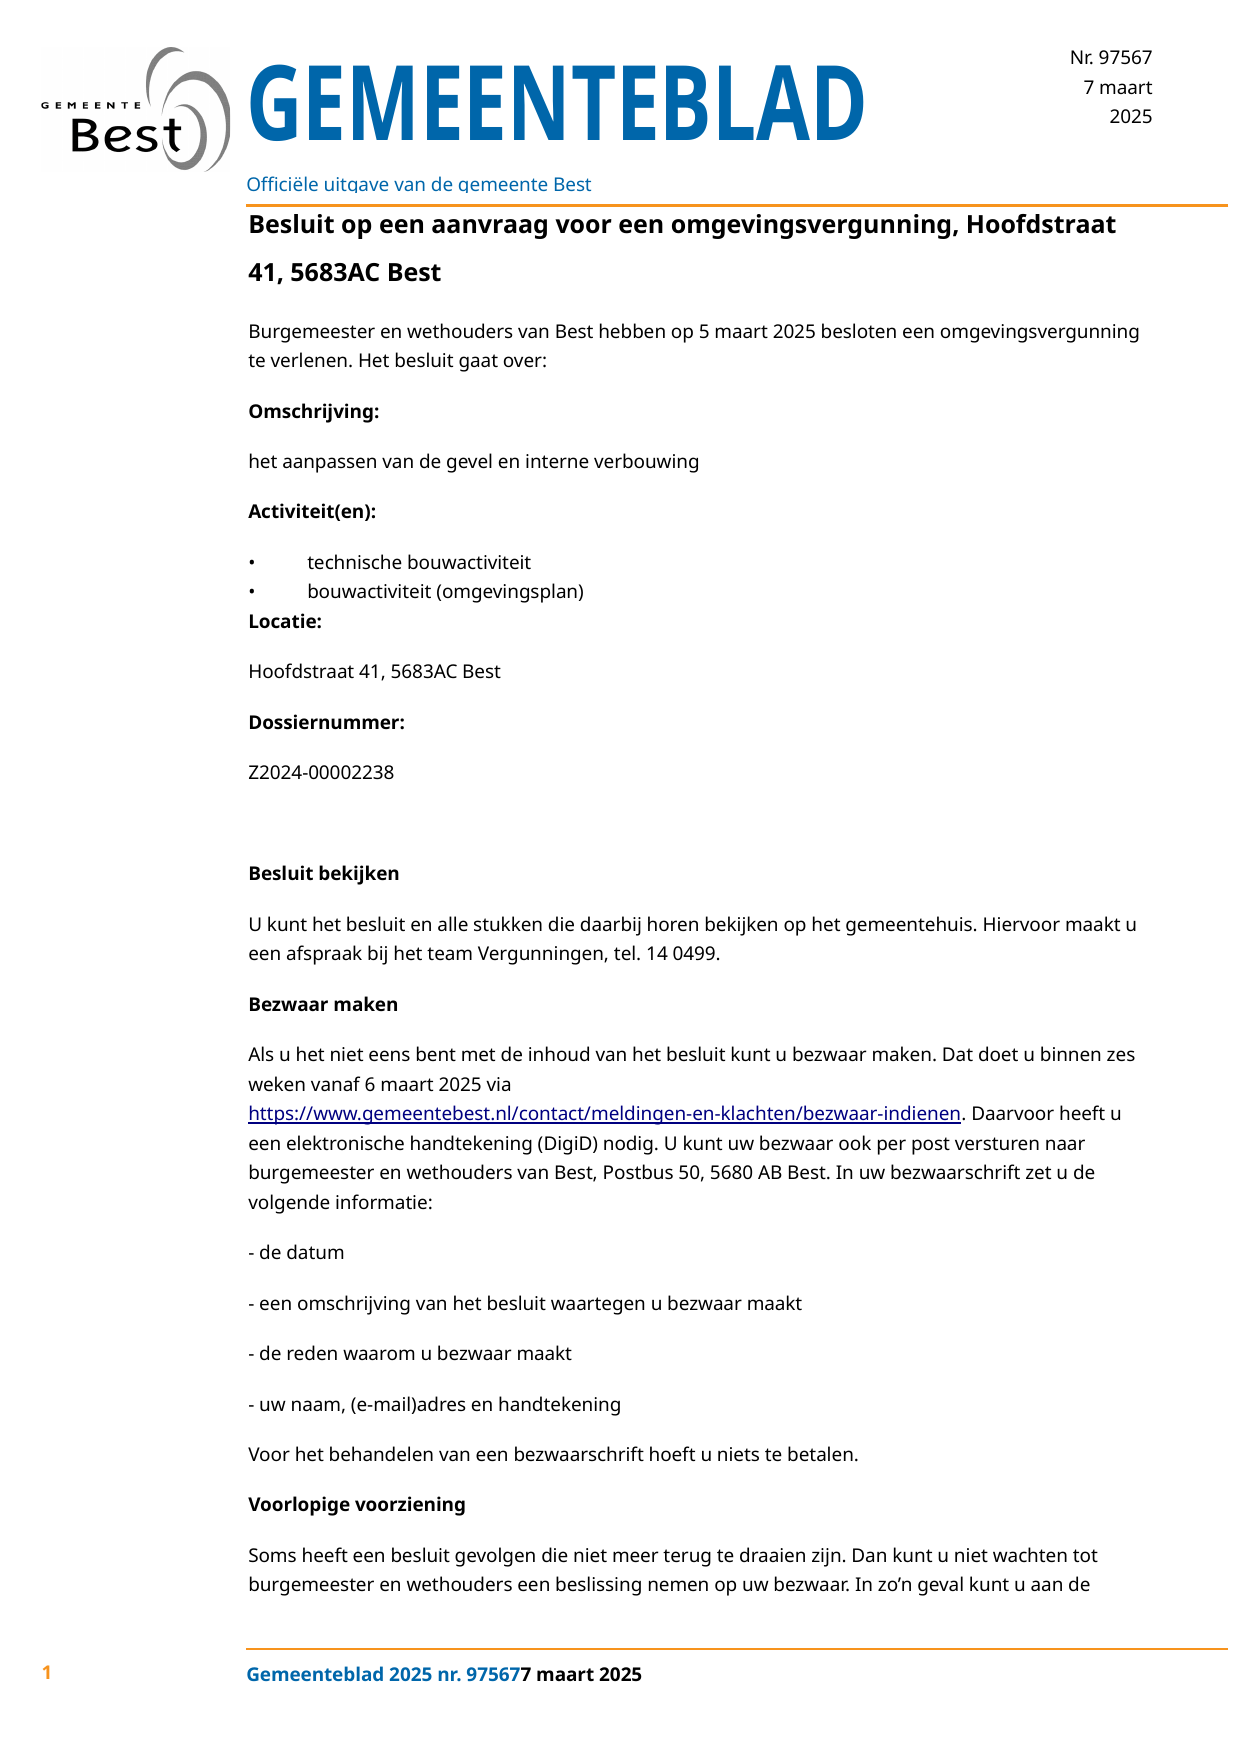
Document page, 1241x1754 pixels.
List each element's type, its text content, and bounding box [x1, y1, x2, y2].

text Besluit op een aanvraag voor een omgevingsvergunning, Hoofdstraat 41, 5683AC Best [248, 207, 1152, 288]
text - de reden waarom u bezwaar maakt [248, 1340, 1152, 1366]
text U kunt het besluit en alle stukken die daarbij horen bekijken op het gemeentehuis. Hiervoor maakt u een afspraak bij het team Vergunningen, tel. 14 0499. [248, 911, 1152, 966]
text Locatie: [248, 608, 1152, 634]
text - de datum [248, 1239, 1152, 1265]
text - een omschrijving van het besluit waartegen u bezwaar maakt [248, 1290, 1152, 1316]
text Voor het behandelen van een bezwaarschrift hoeft u niets te betalen. [248, 1441, 1152, 1467]
text Dossiernummer: [248, 709, 1152, 735]
text Burgemeester en wethouders van Best hebben op 5 maart 2025 besloten een omgevingsvergunning te verlenen. Het besluit gaat over: [248, 318, 1152, 373]
list bouwactiviteit (omgevingsplan) [248, 579, 1152, 604]
text - uw naam, (e-mail)adres en handtekening [248, 1391, 1152, 1417]
text Omschrijving: [248, 398, 1152, 424]
text het aanpassen van de gevel en interne verbouwing [248, 448, 1152, 474]
text Bezwaar maken [248, 991, 1152, 1017]
picture [41, 47, 231, 172]
text Besluit bekijken [248, 860, 1152, 886]
text Hoofdstraat 41, 5683AC Best [248, 659, 1152, 684]
text Als u het niet eens bent met de inhoud van het besluit kunt u bezwaar maken. Dat doet u binnen zes weken vanaf 6 maart 2025 via https://www.gemeentebest.nl/contact/meldingen-en-klachten/bezwaar-indienen. Daarvoor heeft u een elektronische handtekening (DigiD) nodig. U kunt uw bezwaar ook per post versturen naar burgemeester en wethouders van Best, Postbus 50, 5680 AB Best. In uw bezwaarschrift zet u de volgende informatie: [248, 1041, 1152, 1215]
text Voorlopige voorziening [248, 1492, 1152, 1517]
text Z2024-00002238 [248, 759, 1152, 785]
text Soms heeft een besluit gevolgen die niet meer terug te draaien zijn. Dan kunt u niet wachten tot burgemeester en wethouders een beslissing nemen op uw bezwaar. In zo’n geval kunt u aan de [248, 1542, 1152, 1597]
list technische bouwactiviteit [248, 549, 1152, 575]
text Activiteit(en): [248, 499, 1152, 524]
